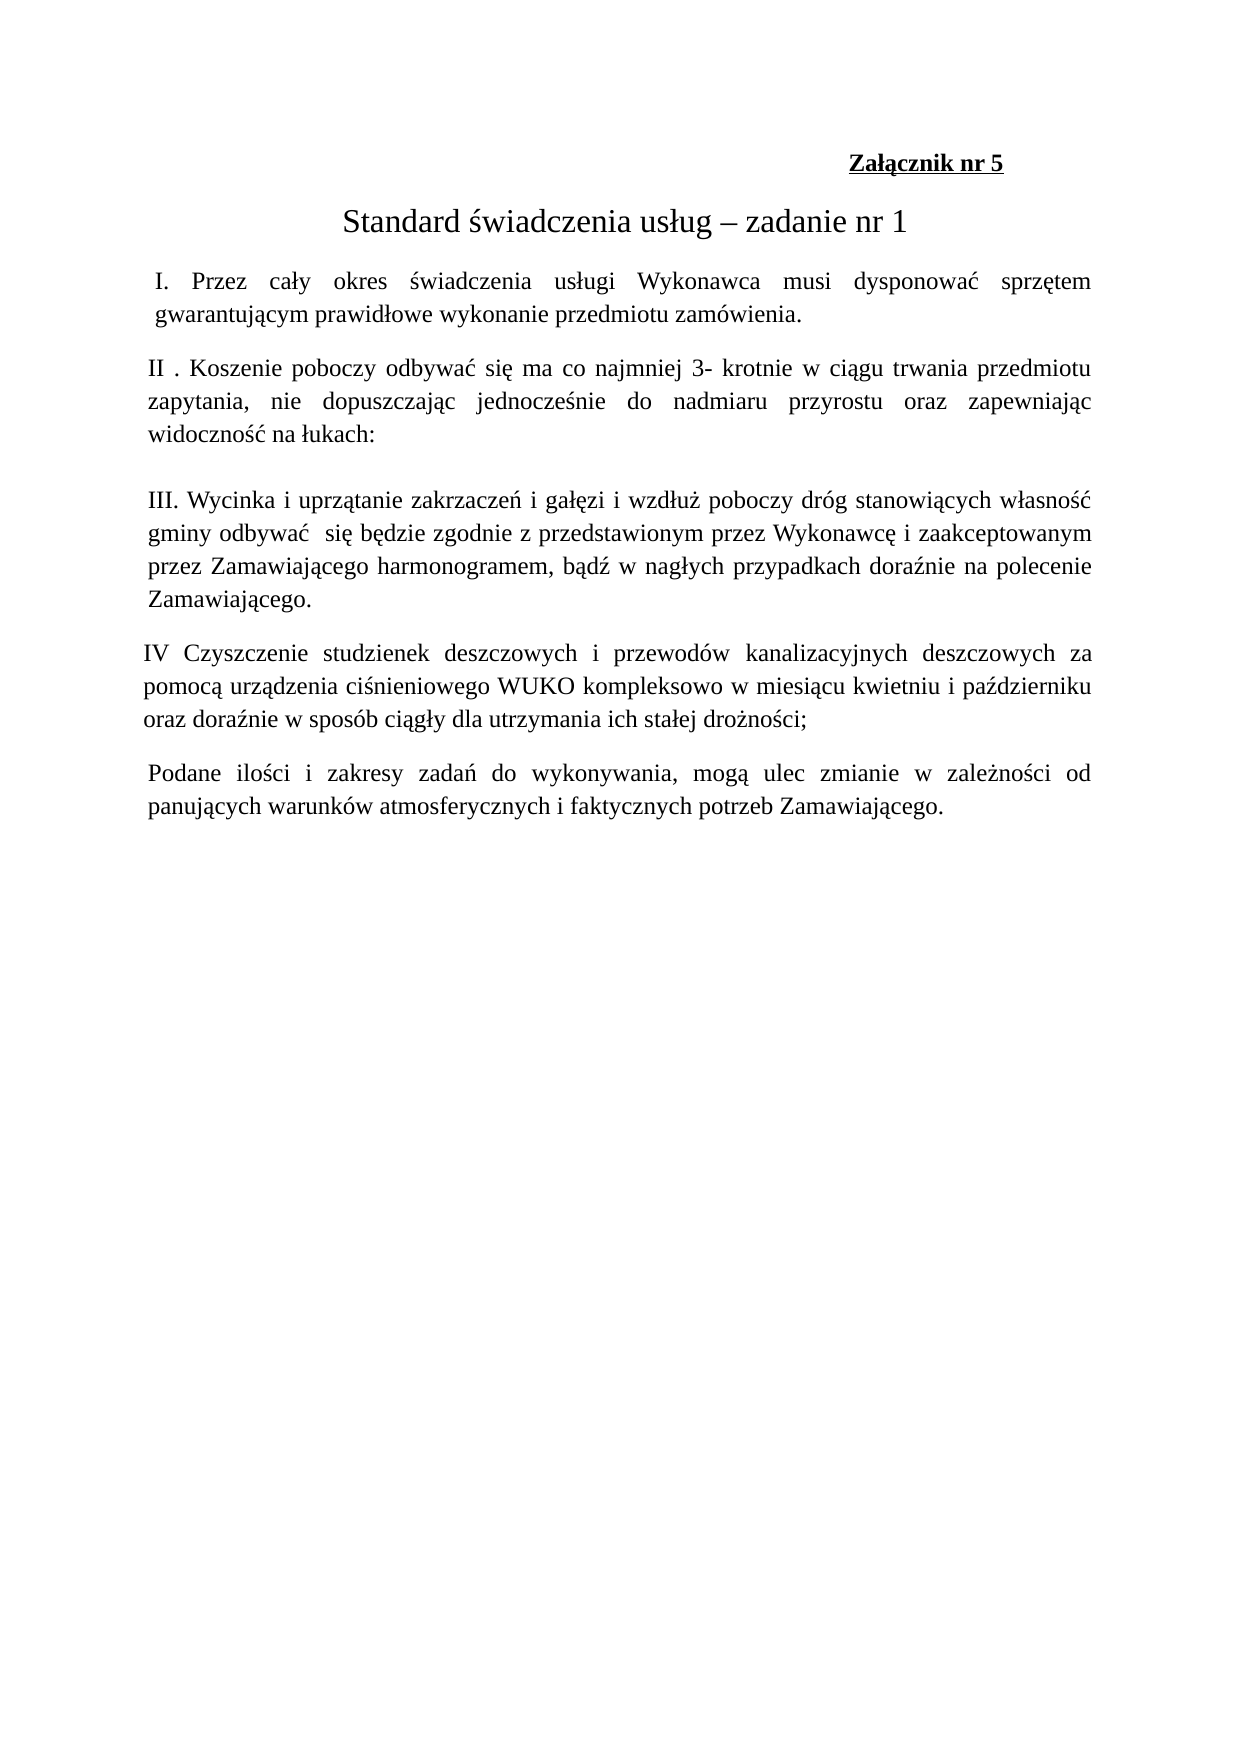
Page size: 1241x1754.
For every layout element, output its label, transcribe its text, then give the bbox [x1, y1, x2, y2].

list III. Wycinka i uprzątanie zakrzaczeń i gałęzi i wzdłuż poboczy dróg stanowiących własność gminy odbywać się będzie zgodnie z przedstawionym przez Wykonawcę i zaakceptowanym przez Zamawiającego harmonogramem, bądź w nagłych przypadkach doraźnie na polecenie Zamawiającego. [148, 485, 1093, 613]
text Standard świadczenia usług – zadanie nr 1 [148, 201, 1093, 240]
text Załącznik nr 5 [148, 148, 1093, 176]
list II . Koszenie poboczy odbywać się ma co najmniej 3- krotnie w ciągu trwania przedmiotu zapytania, nie dopuszczając jednocześnie do nadmiaru przyrostu oraz zapewniając widoczność na łukach: [148, 353, 1093, 448]
list IV Czyszczenie studzienek deszczowych i przewodów kanalizacyjnych deszczowych za pomocą urządzenia ciśnieniowego WUKO kompleksowo w miesiącu kwietniu i październiku oraz doraźnie w sposób ciągły dla utrzymania ich stałej drożności; [143, 638, 1093, 733]
list I. Przez cały okres świadczenia usługi Wykonawca musi dysponować sprzętem gwarantującym prawidłowe wykonanie przedmiotu zamówienia. [154, 266, 1093, 328]
text Podane ilości i zakresy zadań do wykonywania, mogą ulec zmianie w zależności od panujących warunków atmosferycznych i faktycznych potrzeb Zamawiającego. [148, 758, 1093, 820]
